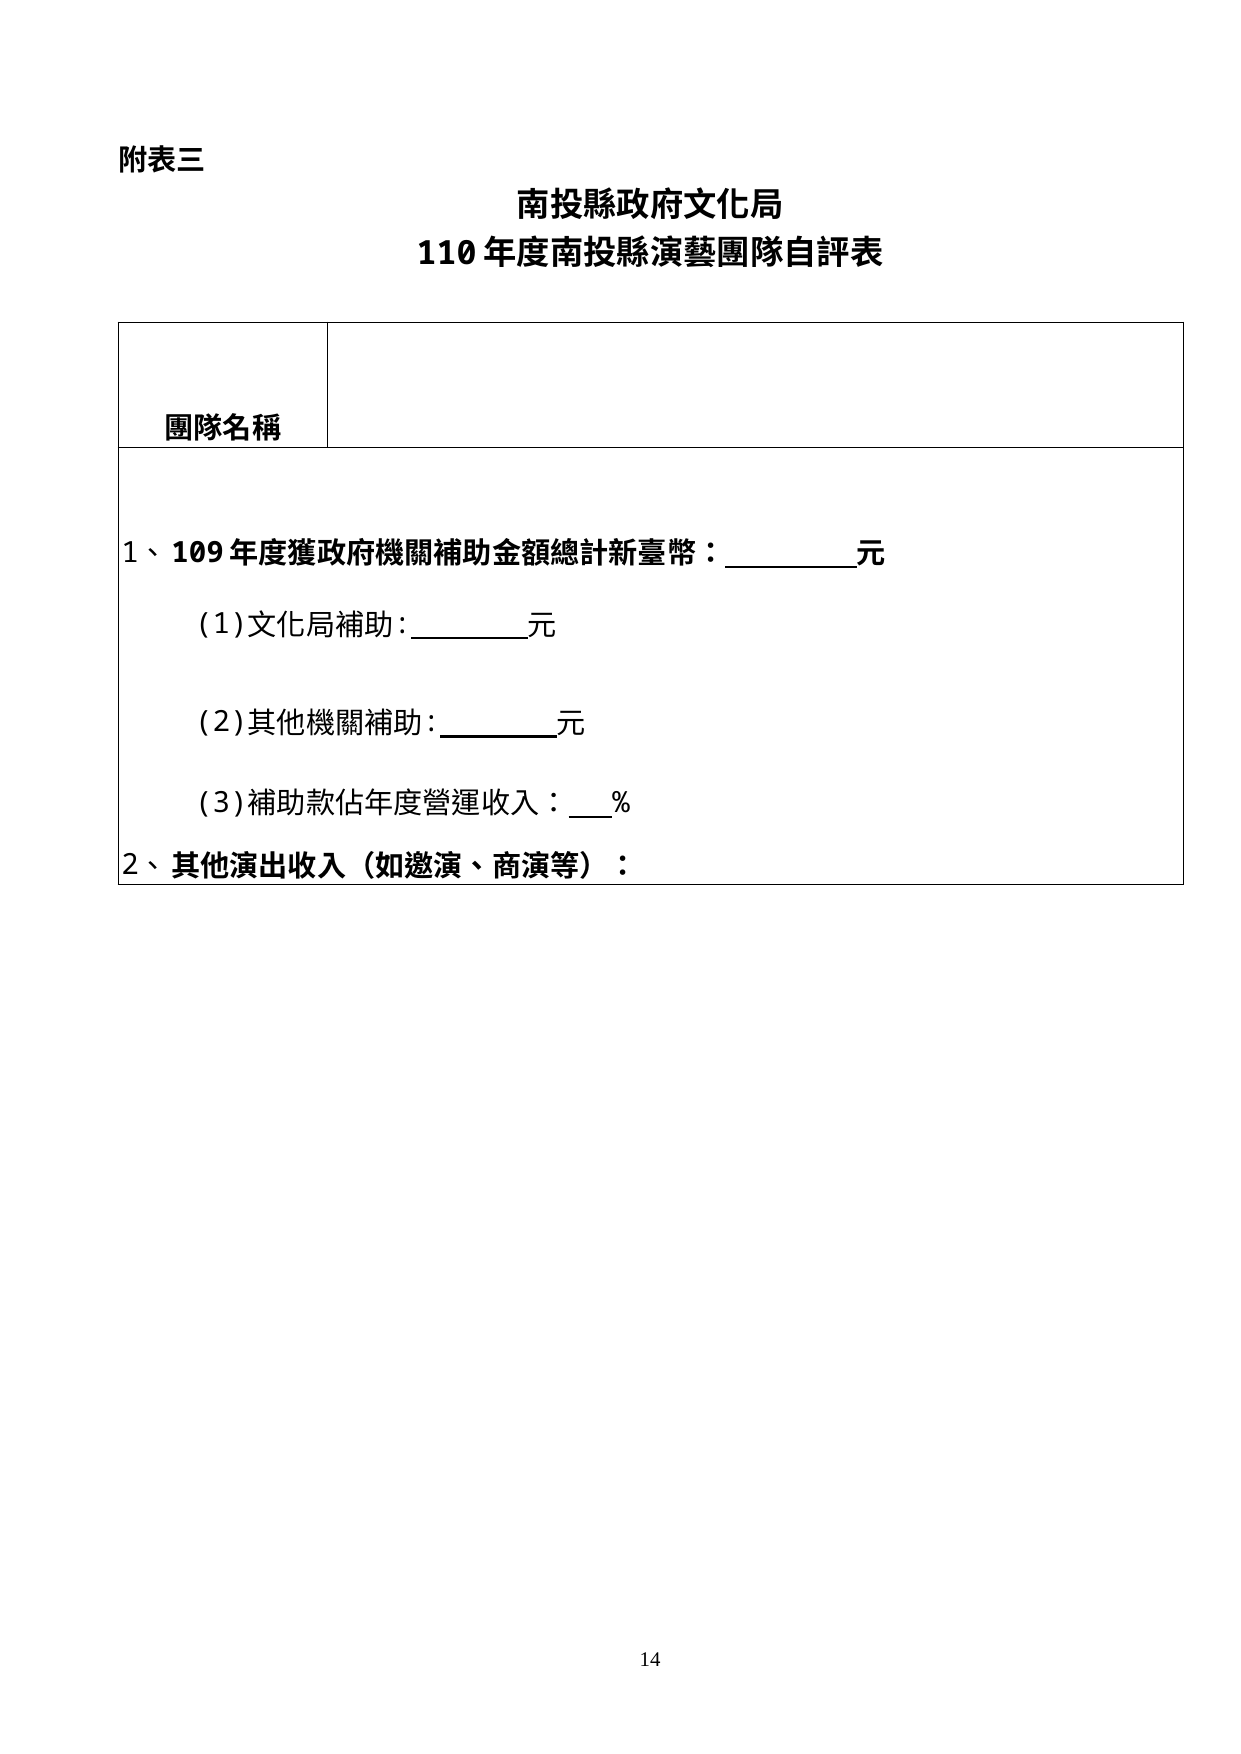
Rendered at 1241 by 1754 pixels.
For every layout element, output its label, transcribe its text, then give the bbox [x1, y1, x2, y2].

text 110年度南投縣演藝團隊自評表 [118, 226, 1181, 274]
text 南投縣政府文化局 [118, 180, 1181, 226]
text 附表三 [118, 134, 1181, 180]
table_header [328, 323, 1183, 447]
table_cell 109年度獲政府機關補助金額總計新臺幣： 元 文化局補助: 元 其他機關補助: 元 補助款佔年度營運收入： % 其他演出收入（如邀演、商演等）： [119, 448, 1183, 884]
table_header 團隊名稱 [119, 323, 327, 447]
